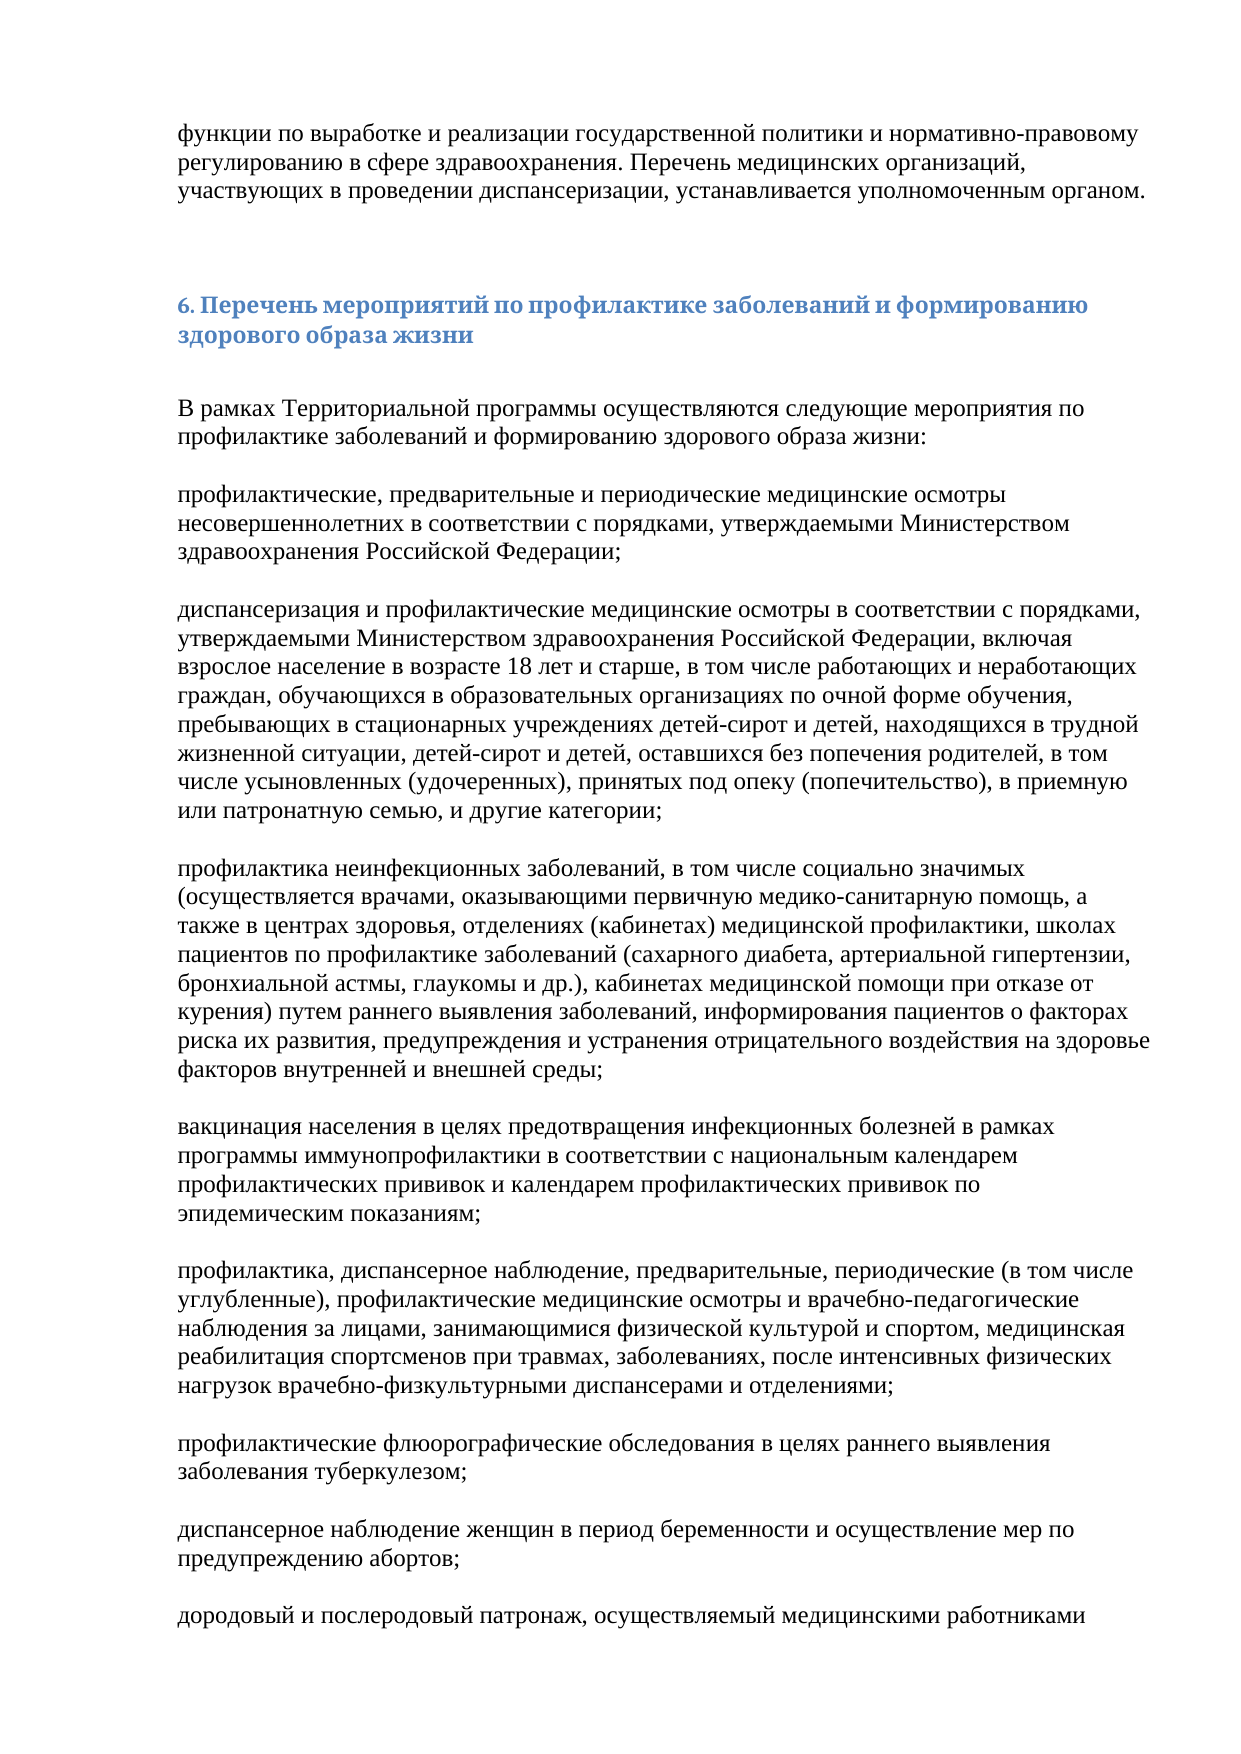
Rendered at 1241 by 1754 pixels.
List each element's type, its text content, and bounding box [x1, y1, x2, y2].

text функции по выработке и реализации государственной политики и нормативно-правовому регулированию в сфере здравоохранения. Перечень медицинских организаций, участвующих в проведении диспансеризации, устанавливается уполномоченным органом. [177, 118, 1152, 262]
subtitle 6. Перечень мероприятий по профилактике заболеваний и формированию здорового образа жизни [177, 293, 1152, 350]
text В рамках Территориальной программы осуществляются следующие мероприятия по профилактике заболеваний и формированию здорового образа жизни: профилактические, предварительные и периодические медицинские осмотры несовершеннолетних в соответствии с порядками, утверждаемыми Министерством здравоохранения Российской Федерации; диспансеризация и профилактические медицинские осмотры в соответствии с порядками, утверждаемыми Министерством здравоохранения Российской Федерации, включая взрослое население в возрасте 18 лет и старше, в том числе работающих и неработающих граждан, обучающихся в образовательных организациях по очной форме обучения, пребывающих в стационарных учреждениях детей-сирот и детей, находящихся в трудной жизненной ситуации, детей-сирот и детей, оставшихся без попечения родителей, в том числе усыновленных (удочеренных), принятых под опеку (попечительство), в приемную или патронатную семью, и другие категории; профилактика неинфекционных заболеваний, в том числе социально значимых (осуществляется врачами, оказывающими первичную медико-санитарную помощь, а также в центрах здоровья, отделениях (кабинетах) медицинской профилактики, школах пациентов по профилактике заболеваний (сахарного диабета, артериальной гипертензии, бронхиальной астмы, глаукомы и др.), кабинетах медицинской помощи при отказе от курения) путем раннего выявления заболеваний, информирования пациентов о факторах риска их развития, предупреждения и устранения отрицательного воздействия на здоровье факторов внутренней и внешней среды; вакцинация населения в целях предотвращения инфекционных болезней в рамках программы иммунопрофилактики в соответствии с национальным календарем профилактических прививок и календарем профилактических прививок по эпидемическим показаниям; профилактика, диспансерное наблюдение, предварительные, периодические (в том числе углубленные), профилактические медицинские осмотры и врачебно-педагогические наблюдения за лицами, занимающимися физической культурой и спортом, медицинская реабилитация спортсменов при травмах, заболеваниях, после интенсивных физических нагрузок врачебно-физкультурными диспансерами и отделениями; профилактические флюорографические обследования в целях раннего выявления заболевания туберкулезом; диспансерное наблюдение женщин в период беременности и осуществление мер по предупреждению абортов; дородовый и послеродовый патронаж, осуществляемый медицинскими работниками [177, 364, 1152, 1629]
